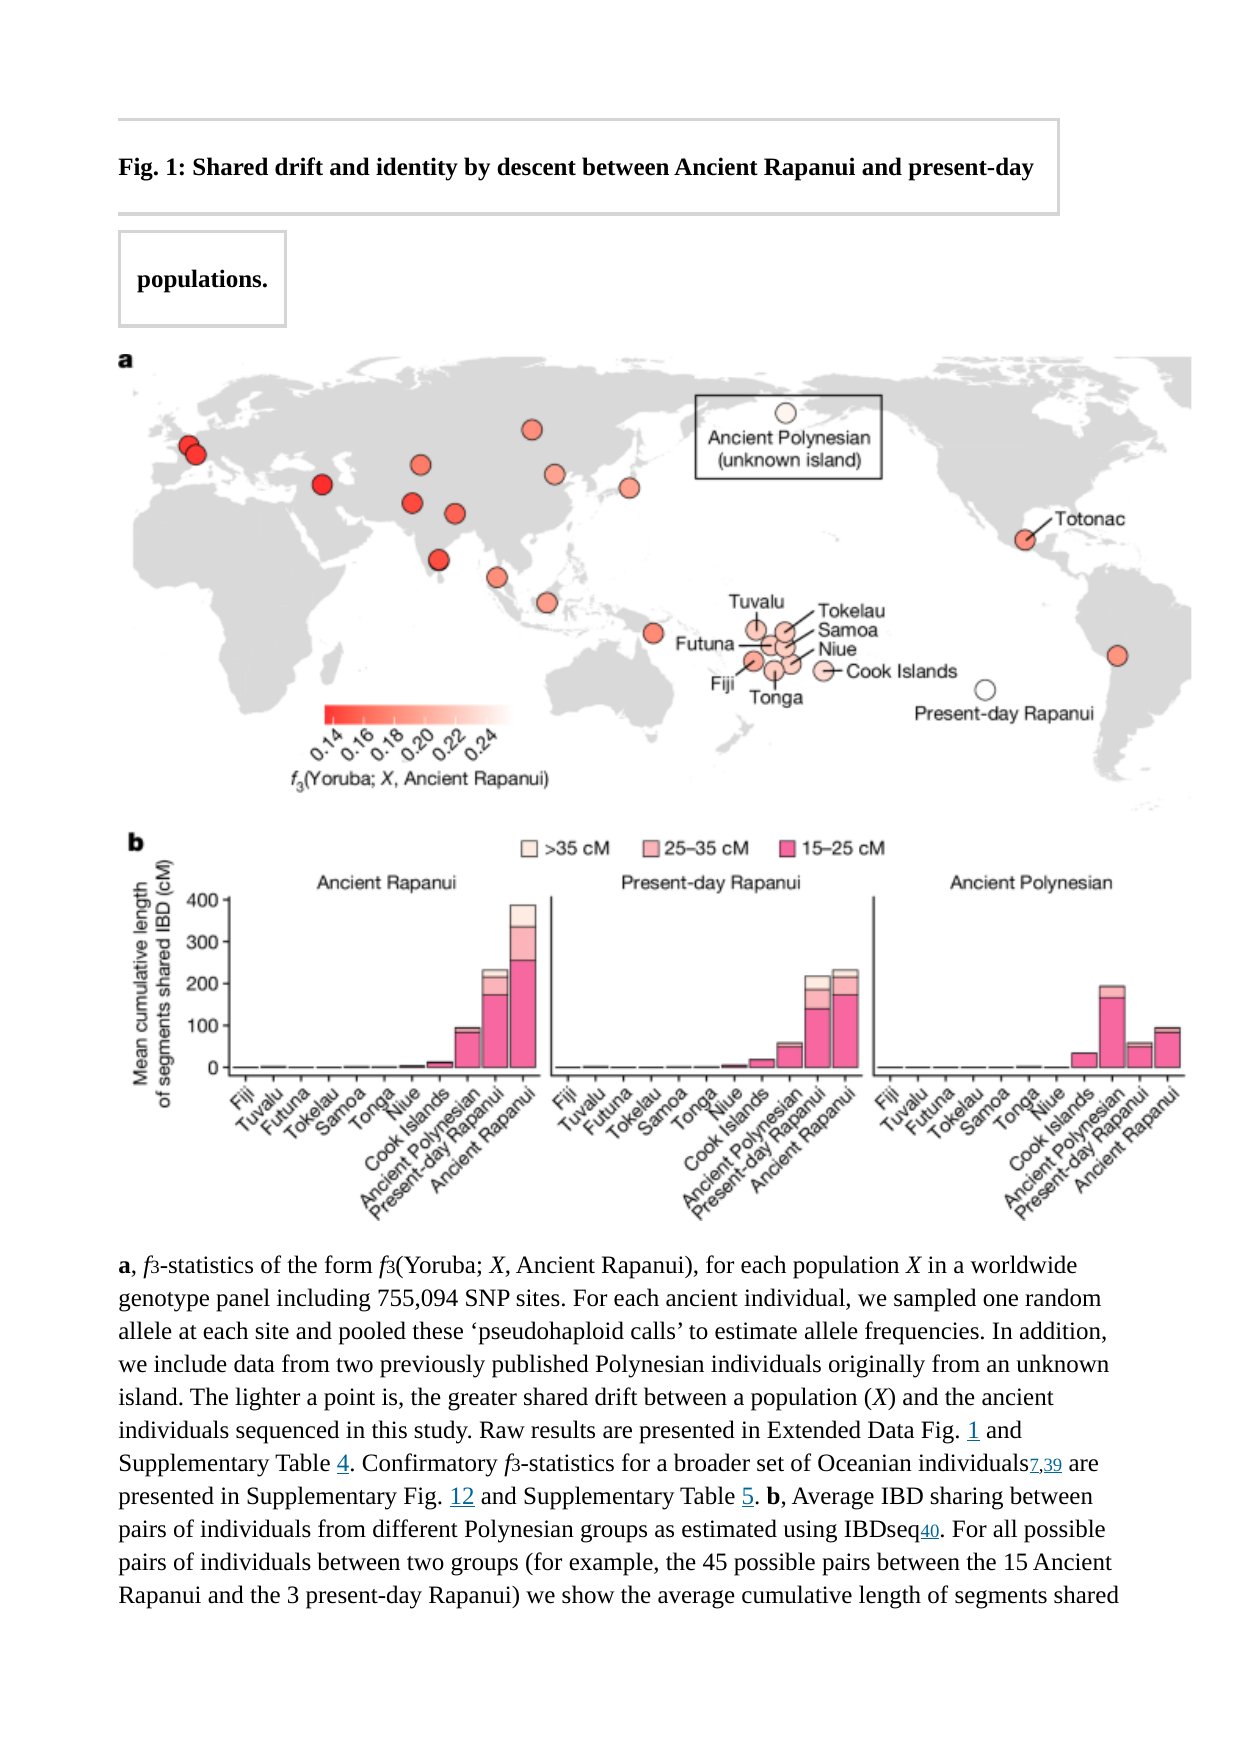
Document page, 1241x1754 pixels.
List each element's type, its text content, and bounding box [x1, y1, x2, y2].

text Fig. 1: Shared drift and identity by descent between Ancient Rapanui and present-day populations. [118, 118, 1122, 328]
picture [118, 354, 1192, 1221]
picture [337, 1457, 343, 1465]
picture [1032, 1461, 1037, 1469]
text a, f3-statistics of the form f3(Yoruba; X, Ancient Rapanui), for each population X in a worldwide genotype panel including 755,094 SNP sites. For each ancient individual, we sampled one random allele at each site and pooled these ‘pseudohaploid calls’ to estimate allele frequencies. In addition, we include data from two previously published Polynesian individuals originally from an unknown island. The lighter a point is, the greater shared drift between a population (X) and the ancient individuals sequenced in this study. Raw results are presented in Extended Data Fig. 1 and Supplementary Table 4. Confirmatory f3-statistics for a broader set of Oceanian individuals7,39 are presented in Supplementary Fig. 12 and Supplementary Table 5. b, Average IBD sharing between pairs of individuals from different Polynesian groups as estimated using IBDseq40. For all possible pairs of individuals between two groups (for example, the 45 possible pairs between the 15 Ancient Rapanui and the 3 present-day Rapanui) we show the average cumulative length of segments shared [118, 1250, 1122, 1609]
